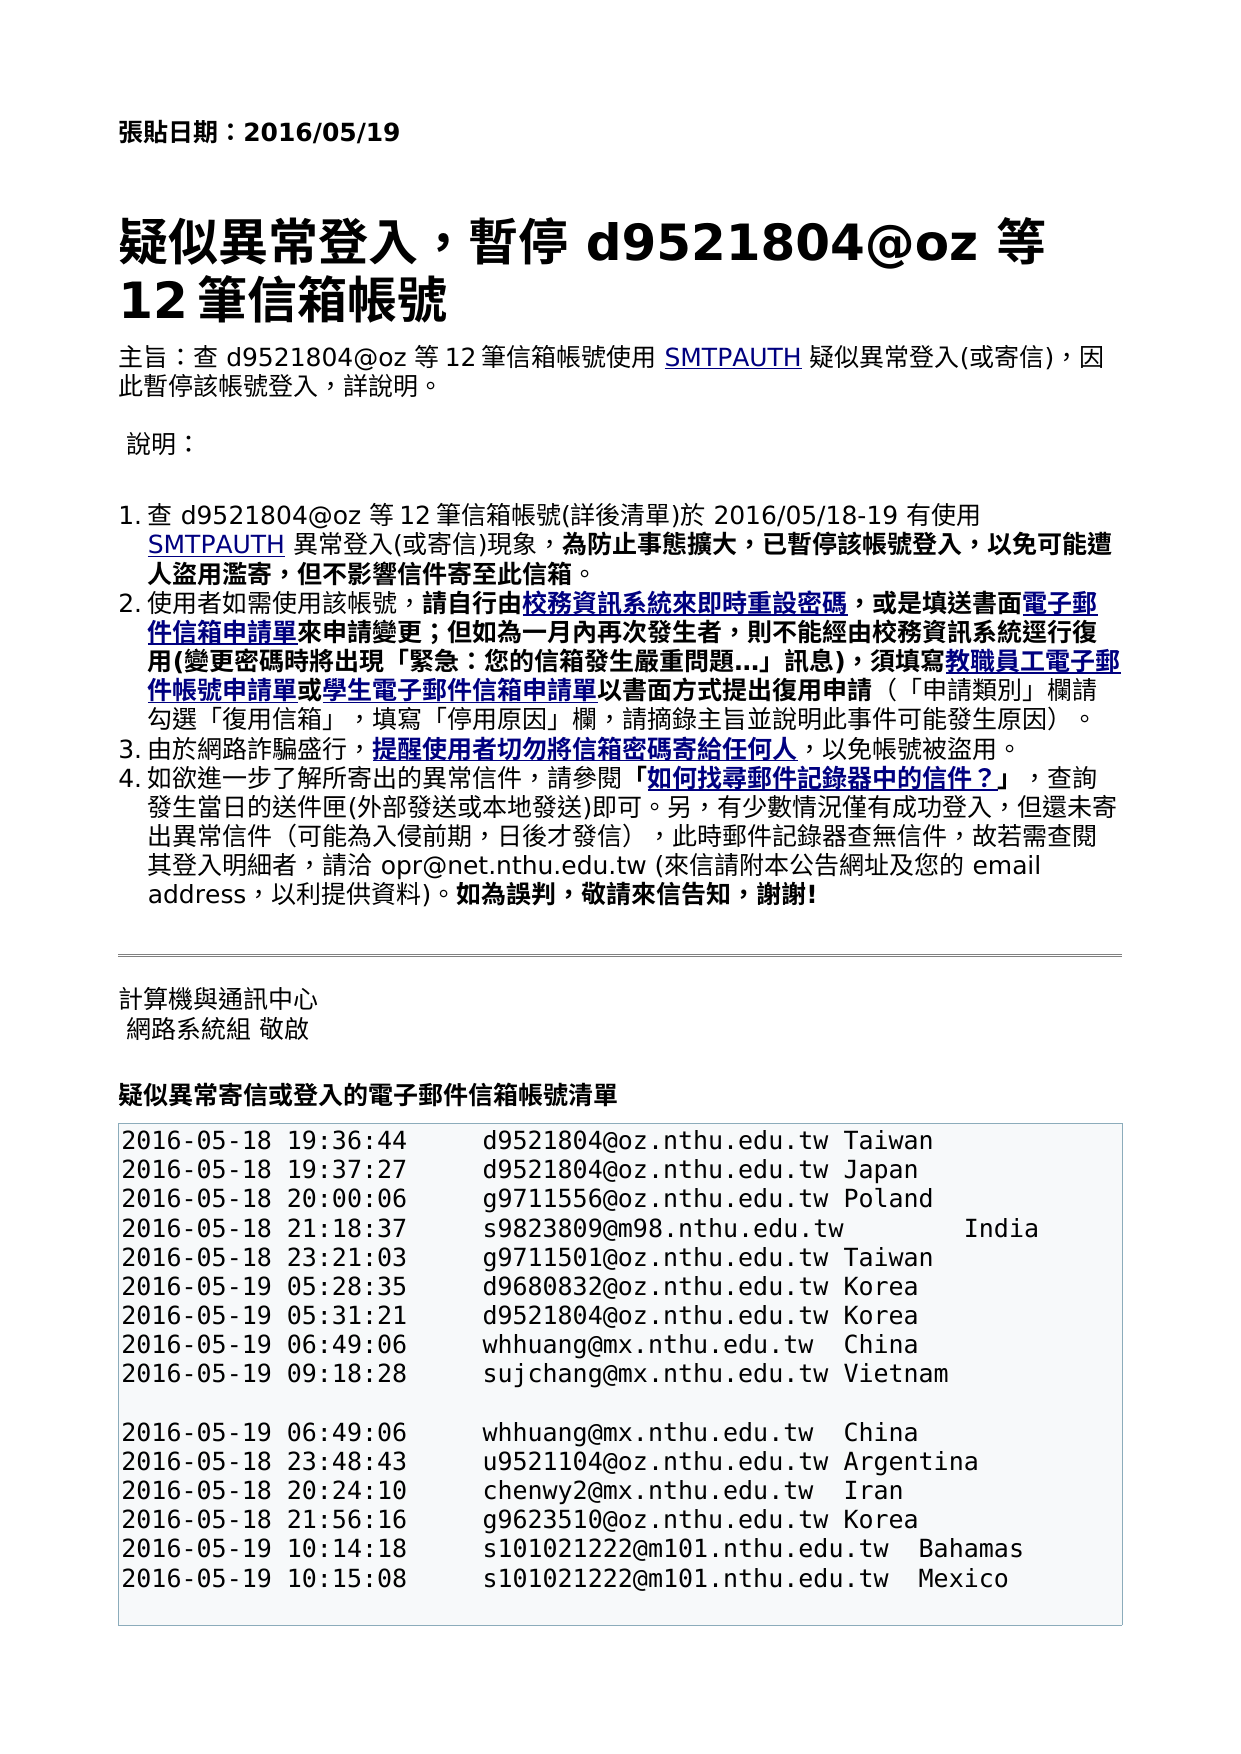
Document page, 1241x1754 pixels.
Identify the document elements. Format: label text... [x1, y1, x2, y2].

list 使用者如需使用該帳號，請自行由校務資訊系統來即時重設密碼，或是填送書面電子郵件信箱申請單來申請變更；但如為一月內再次發生者，則不能經由校務資訊系統逕行復用(變更密碼時將出現「緊急：您的信箱發生嚴重問題…」訊息)，須填寫教職員工電子郵件帳號申請單或學生電子郵件信箱申請單以書面方式提出復用申請（「申請類別」欄請勾選「復用信箱」，填寫「停用原因」欄，請摘錄主旨並說明此事件可能發生原因）。 [118, 589, 1122, 735]
list 由於網路詐騙盛行，提醒使用者切勿將信箱密碼寄給任何人，以免帳號被盜用。 [118, 735, 1122, 764]
text 主旨：查 d9521804@oz 等12筆信箱帳號使用 SMTPAUTH 疑似異常登入(或寄信)，因此暫停該帳號登入，詳說明。 說明： [118, 343, 1122, 459]
text 2016-05-18 19:36:44 d9521804@oz.nthu.edu.tw Taiwan 2016-05-18 19:37:27 d9521804@oz.nthu.edu.tw Japan 2016-05-18 20:00:06 g9711556@oz.nthu.edu.tw Poland 2016-05-18 21:18:37 s9823809@m98.nthu.edu.tw India 2016-05-18 23:21:03 g9711501@oz.nthu.edu.tw Taiwan 2016-05-19 05:28:35 d9680832@oz.nthu.edu.tw Korea 2016-05-19 05:31:21 d9521804@oz.nthu.edu.tw Korea 2016-05-19 06:49:06 whhuang@mx.nthu.edu.tw China 2016-05-19 09:18:28 sujchang@mx.nthu.edu.tw Vietnam 2016-05-19 06:49:06 whhuang@mx.nthu.edu.tw China 2016-05-18 23:48:43 u9521104@oz.nthu.edu.tw Argentina 2016-05-18 20:24:10 chenwy2@mx.nthu.edu.tw Iran 2016-05-18 21:56:16 g9623510@oz.nthu.edu.tw Korea 2016-05-19 10:14:18 s101021222@m101.nthu.edu.tw Bahamas 2016-05-19 10:15:08 s101021222@m101.nthu.edu.tw Mexico [119, 1124, 1122, 1625]
subtitle 疑似異常登入，暫停 d9521804@oz 等12筆信箱帳號 [118, 214, 1122, 330]
subtitle 疑似異常寄信或登入的電子郵件信箱帳號清單 [118, 1082, 1122, 1111]
list 如欲進一步了解所寄出的異常信件，請參閱「如何找尋郵件記錄器中的信件？」，查詢發生當日的送件匣(外部發送或本地發送)即可。另，有少數情況僅有成功登入，但還未寄出異常信件（可能為入侵前期，日後才發信），此時郵件記錄器查無信件，故若需查閱其登入明細者，請洽 opr@net.nthu.edu.tw (來信請附本公告網址及您的 email address，以利提供資料)。如為誤判，敬請來信告知，謝謝! [118, 764, 1122, 910]
list 查 d9521804@oz 等12筆信箱帳號(詳後清單)於 2016/05/18-19 有使用 SMTPAUTH 異常登入(或寄信)現象，為防止事態擴大，已暫停該帳號登入，以免可能遭人盜用濫寄，但不影響信件寄至此信箱。 [118, 502, 1122, 589]
text 計算機與通訊中心 網路系統組 敬啟 [118, 986, 1122, 1044]
text 張貼日期：2016/05/19 [118, 118, 1122, 176]
